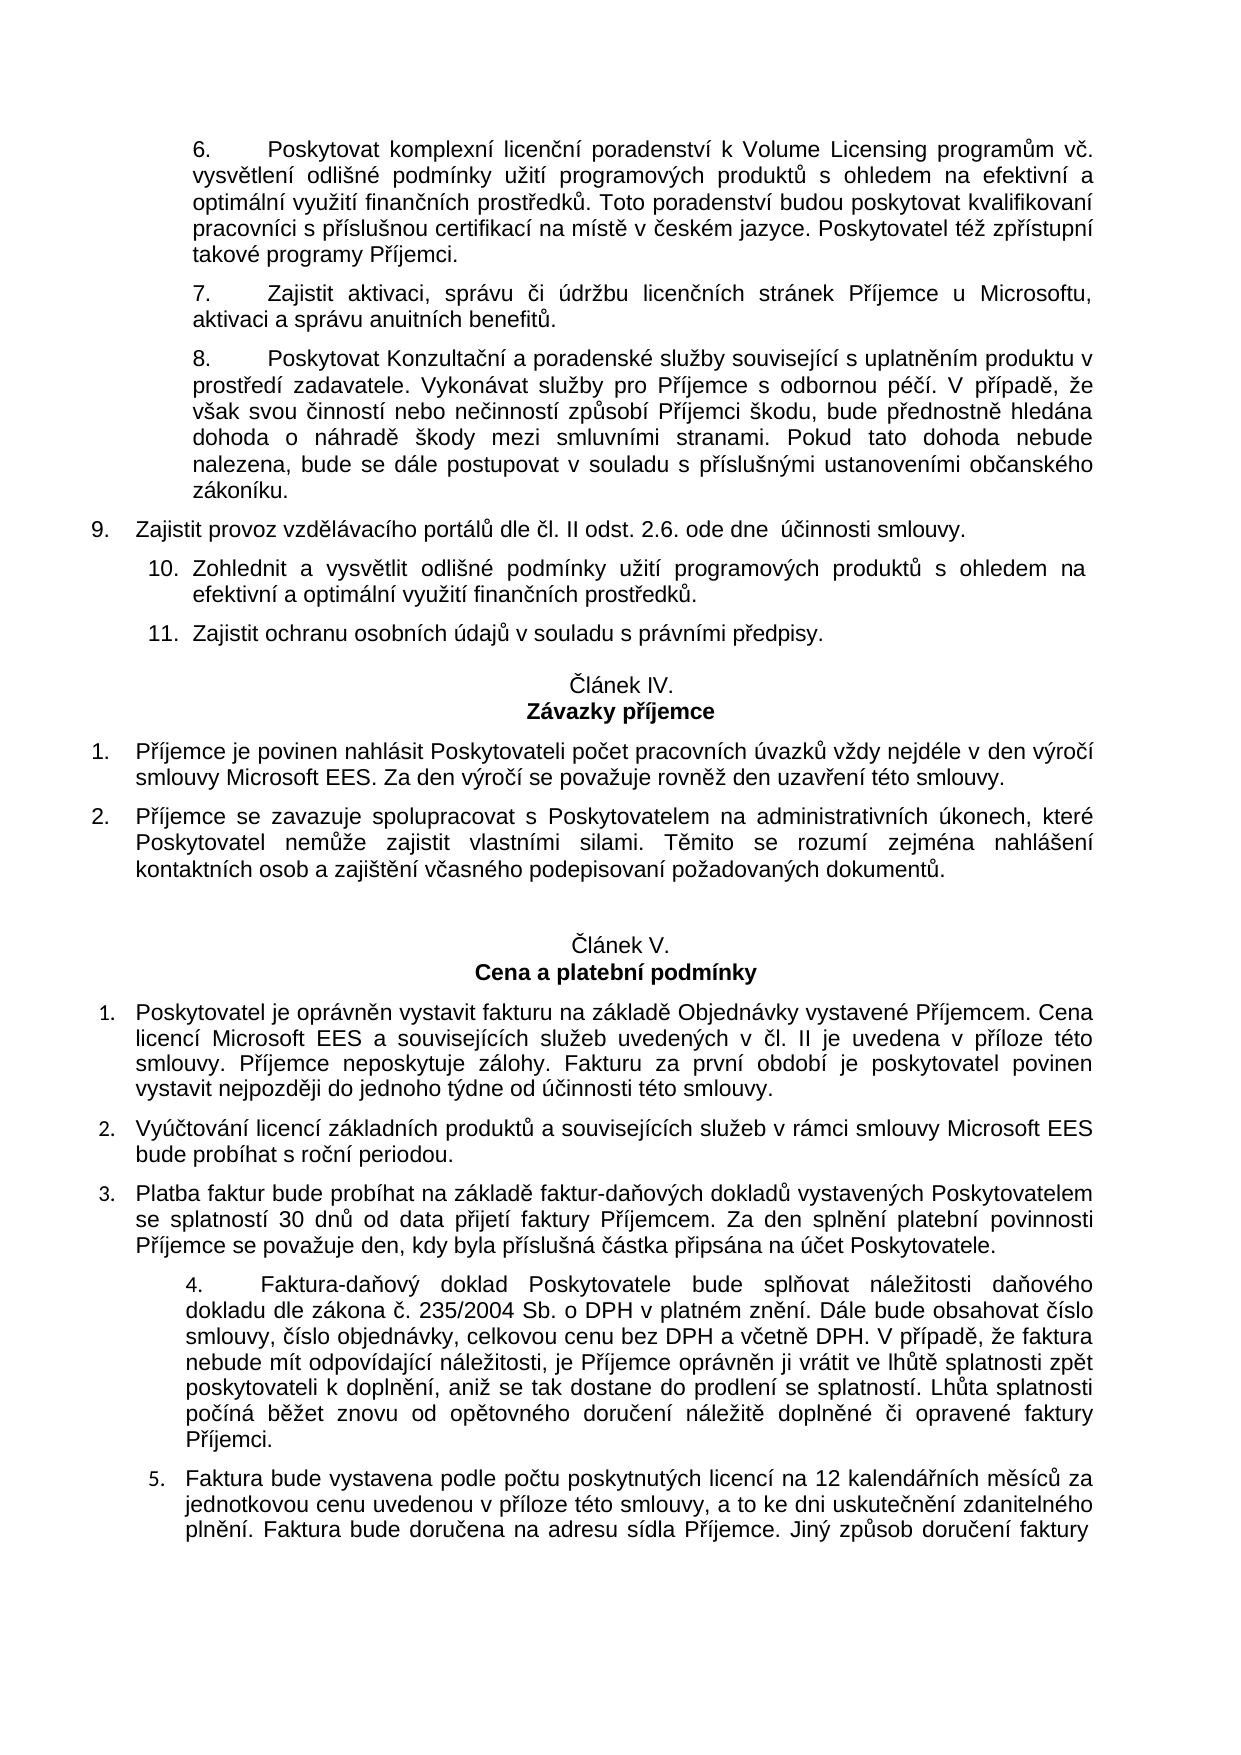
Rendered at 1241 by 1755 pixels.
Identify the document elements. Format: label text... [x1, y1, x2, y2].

list Příjemce se zavazuje spolupracovat s Poskytovatelem na administrativních úkonech, které Poskytovatel nemůže zajistit vlastními silami. Těmito se rozumí zejména nahlášení kontaktních osob a zajištění včasného podepisovaní požadovaných dokumentů. [91, 803, 1093, 882]
subtitle Cena a platební podmínky [135, 959, 1096, 985]
list Faktura-daňový doklad Poskytovatele bude splňovat náležitosti daňového dokladu dle zákona č. 235/2004 Sb. o DPH v platném znění. Dále bude obsahovat číslo smlouvy, číslo objednávky, celkovou cenu bez DPH a včetně DPH. V případě, že faktura nebude mít odpovídající náležitosti, je Příjemce oprávněn ji vrátit ve lhůtě splatnosti zpět poskytovateli k doplnění, aniž se tak dostane do prodlení se splatností. Lhůta splatnosti počíná běžet znovu od opětovného doručení náležitě doplněné či opravené faktury Příjemci. [185, 1271, 1093, 1452]
subtitle Závazky příjemce [526, 699, 1107, 725]
list Platba faktur bude probíhat na základě faktur-daňových dokladů vystavených Poskytovatelem se splatností 30 dnů od data přijetí faktury Příjemcem. Za den splnění platební povinnosti Příjemce se považuje den, kdy byla příslušná částka připsána na účet Poskytovatele. [98, 1180, 1093, 1258]
list Poskytovat Konzultační a poradenské služby související s uplatněním produktu v prostředí zadavatele. Vykonávat služby pro Příjemce s odbornou péčí. V případě, že však svou činností nebo nečinností způsobí Příjemci škodu, bude přednostně hledána dohoda o náhradě škody mezi smluvními stranami. Pokud tato dohoda nebude nalezena, bude se dále postupovat v souladu s příslušnými ustanoveními občanského zákoníku. [192, 345, 1093, 503]
list Zajistit ochranu osobních údajů v souladu s právními předpisy. [148, 620, 1107, 646]
list Faktura bude vystavena podle počtu poskytnutých licencí na 12 kalendářních měsíců za jednotkovou cenu uvedenou v příloze této smlouvy, a to ke dni uskutečnění zdanitelného plnění. Faktura bude doručena na adresu sídla Příjemce. Jiný způsob doručení faktury [148, 1465, 1093, 1543]
list Zajistit provoz vzdělávacího portálů dle čl. II odst. 2.6. ode dne účinnosti smlouvy. [91, 516, 1107, 542]
list Poskytovat komplexní licenční poradenství k Volume Licensing programům vč. vysvětlení odlišné podmínky užití programových produktů s ohledem na efektivní a optimální využití finančních prostředků. Toto poradenství budou poskytovat kvalifikovaní pracovníci s příslušnou certifikací na místě v českém jazyce. Poskytovatel též zpřístupní takové programy Příjemci. [192, 136, 1094, 268]
list Poskytovatel je oprávněn vystavit fakturu na základě Objednávky vystavené Příjemcem. Cena licencí Microsoft EES a souvisejících služeb uvedených v čl. II je uvedena v příloze této smlouvy. Příjemce neposkytuje zálohy. Fakturu za první období je poskytovatel povinen vystavit nejpozději do jednoho týdne od účinnosti této smlouvy. [98, 999, 1093, 1101]
list Zajistit aktivaci, správu či údržbu licenčních stránek Příjemce u Microsoftu, aktivaci a správu anuitních benefitů. [192, 280, 1093, 333]
text efektivní a optimální využití finančních prostředků. [192, 581, 1107, 607]
text Článek IV. [147, 672, 1096, 699]
text Článek V. [569, 933, 672, 959]
list Zohlednit a vysvětlit odlišné podmínky užití programových produktů s ohledem na [148, 554, 1107, 581]
list Vyúčtování licencí základních produktů a souvisejících služeb v rámci smlouvy Microsoft EES bude probíhat s roční periodou. [98, 1116, 1093, 1167]
list Příjemce je povinen nahlásit Poskytovateli počet pracovních úvazků vždy nejdéle v den výročí smlouvy Microsoft EES. Za den výročí se považuje rovněž den uzavření této smlouvy. [91, 738, 1094, 790]
